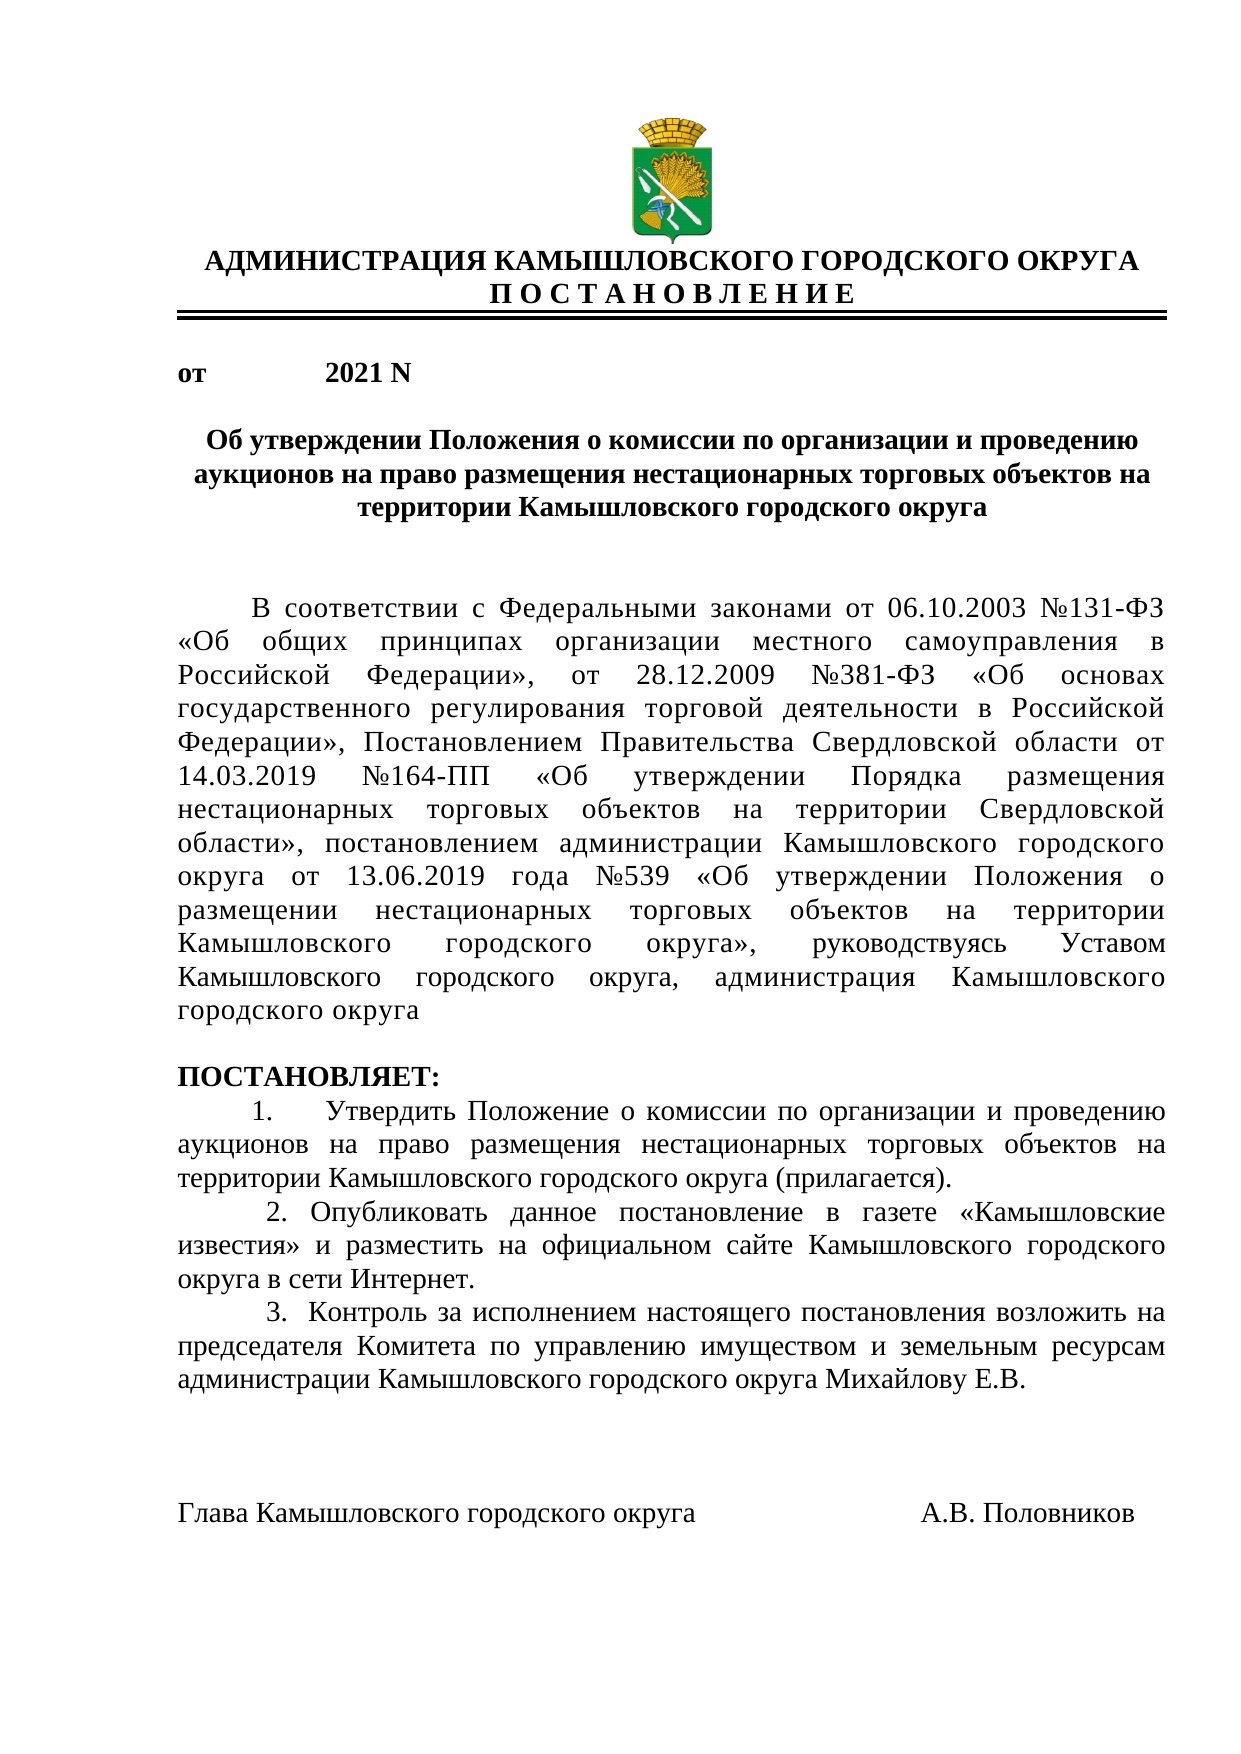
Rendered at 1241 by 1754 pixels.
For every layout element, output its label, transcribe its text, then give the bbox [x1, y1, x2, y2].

text Об утверждении Положения о комиссии по организации и проведению аукционов на право размещения нестационарных торговых объектов на территории Камышловского городского округа [178, 422, 1167, 523]
text Глава Камышловского городского округа А.В. Половников [177, 1496, 1167, 1563]
text В соответствии с Федеральными законами от 06.10.2003 №131-ФЗ «Об общих принципах организации местного самоуправления в Российской Федерации», от 28.12.2009 №381-ФЗ «Об основах государственного регулирования торговой деятельности в Российской Федерации», Постановлением Правительства Свердловской области от 14.03.2019 №164-ПП «Об утверждении Порядка размещения нестационарных торговых объектов на территории Свердловской области», постановлением администрации Камышловского городского округа от 13.06.2019 года №539 «Об утверждении Положения о размещении нестационарных торговых объектов на территории Камышловского городского округа», руководствуясь Уставом Камышловского городского округа, администрация Камышловского городского округа [177, 590, 1166, 1026]
text 2. Опубликовать данное постановление в газете «Камышловские известия» и разместить на официальном сайте Камышловского городского округа в сети Интернет. [177, 1194, 1167, 1294]
text АДМИНИСТРАЦИЯ КАМЫШЛОВСКОГО ГОРОДСКОГО ОКРУГА [177, 243, 1167, 277]
list Утвердить Положение о комиссии по организации и проведению аукционов на право размещения нестационарных торговых объектов на территории Камышловского городского округа (прилагается). [177, 1093, 1167, 1194]
text П О С Т А Н О В Л Е Н И Е [177, 277, 1167, 310]
text от 2021 N [177, 355, 1167, 389]
text ПОСТАНОВЛЯЕТ: [177, 1059, 1167, 1093]
text 3. Контроль за исполнением настоящего постановления возложить на председателя Комитета по управлению имуществом и земельным ресурсам администрации Камышловского городского округа Михайлову Е.В. [177, 1294, 1167, 1395]
